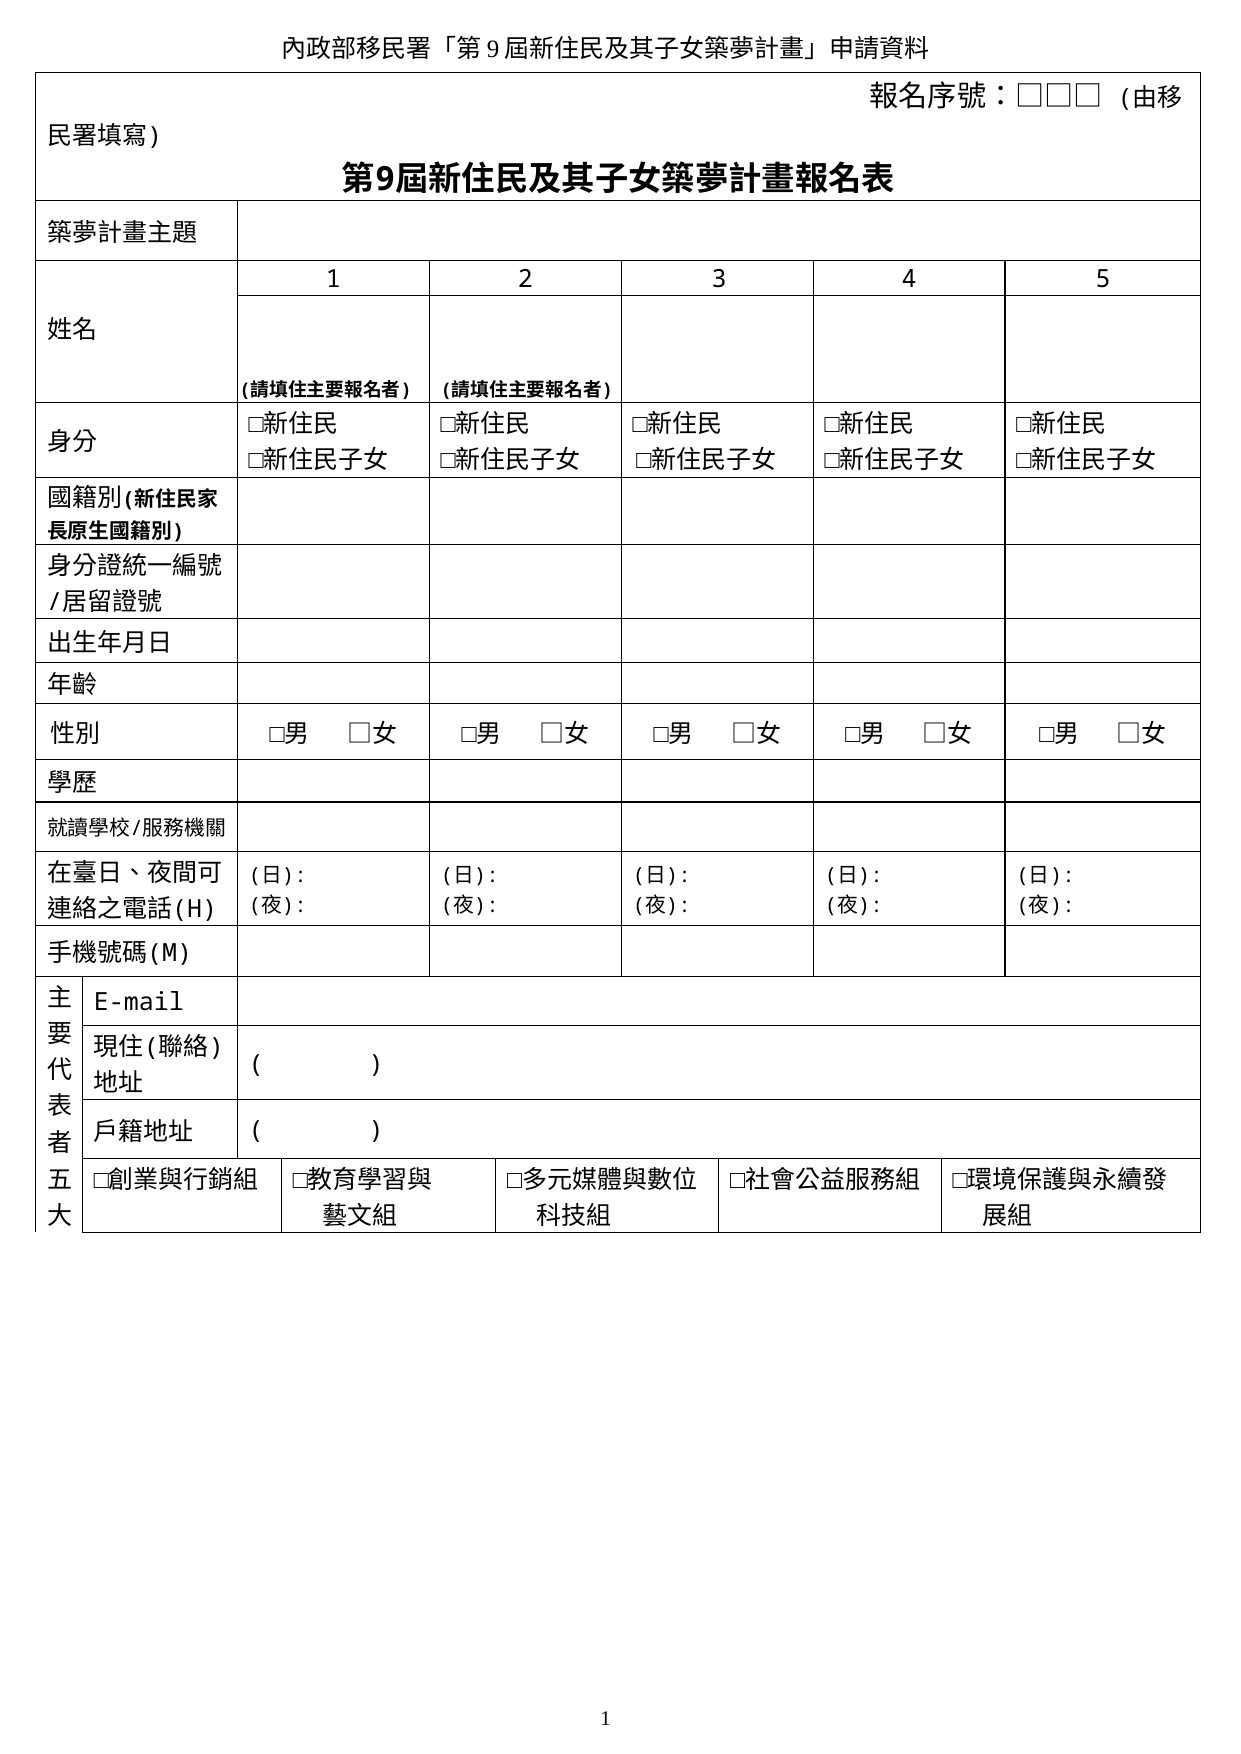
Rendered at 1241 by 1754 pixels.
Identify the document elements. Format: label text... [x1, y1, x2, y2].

table_cell [814, 803, 1004, 851]
table_cell 5 [1006, 261, 1200, 294]
table_cell [622, 926, 813, 976]
table_cell [622, 803, 813, 851]
table_cell 築夢計畫主題 [36, 201, 237, 259]
table_cell [430, 803, 621, 851]
table_cell [1006, 619, 1200, 662]
table_cell 年齡 [36, 663, 237, 703]
table_cell [238, 803, 429, 851]
table_cell [430, 760, 621, 801]
table_cell [238, 977, 1200, 1025]
table_cell [814, 296, 1004, 402]
table_cell [1006, 545, 1200, 618]
table_cell 就讀學校/服務機關 [36, 803, 237, 851]
table_cell [1006, 478, 1200, 544]
table_cell [238, 926, 429, 976]
table_cell [238, 545, 429, 618]
table_cell 姓名 [36, 261, 237, 402]
table_cell [814, 478, 1004, 544]
table_cell 五 大 [36, 1158, 82, 1232]
table_cell 1 [238, 261, 429, 294]
table_cell 主 要 代 表 者 [36, 977, 82, 1158]
table_cell [814, 760, 1004, 801]
table_cell [622, 663, 813, 703]
table_cell (日): (夜): [1006, 852, 1200, 925]
table_cell □新住民 □新住民子女 [622, 403, 813, 477]
table_cell [814, 545, 1004, 618]
table_cell 在臺日、夜間可連絡之電話(H) [36, 852, 237, 925]
table_cell [622, 478, 813, 544]
table_cell 教育學習與 藝文組 [282, 1159, 495, 1232]
table_cell 戶籍地址 [83, 1100, 237, 1158]
table_cell [430, 478, 621, 544]
table_cell □男 □女 [622, 704, 813, 759]
table_cell (日): (夜): [238, 852, 429, 925]
table_cell [238, 201, 1200, 259]
table_cell [622, 619, 813, 662]
table_cell (請填住主要報名者) [430, 296, 621, 402]
table_cell □男 □女 [430, 704, 621, 759]
table_cell 出生年月日 [36, 619, 237, 662]
table_cell 創業與行銷組 [83, 1159, 281, 1232]
table_cell 學歷 [36, 760, 237, 801]
table_cell [1006, 296, 1200, 402]
table_cell 4 [814, 261, 1004, 294]
table_cell □新住民 □新住民子女 [430, 403, 621, 477]
table_cell [1006, 760, 1200, 801]
table_cell □新住民 □新住民子女 [814, 403, 1004, 477]
table_cell 性別 [36, 704, 237, 759]
table_cell (日): (夜): [622, 852, 813, 925]
table_cell (日): (夜): [814, 852, 1004, 925]
table_cell 身分證統一編號/居留證號 [36, 545, 237, 618]
table_cell □男 □女 [1006, 704, 1200, 759]
table_cell [238, 760, 429, 801]
table_cell [622, 545, 813, 618]
table_cell [622, 760, 813, 801]
table_cell [814, 926, 1004, 976]
table_cell 多元媒體與數位科技組 [496, 1159, 718, 1232]
table_cell [238, 663, 429, 703]
table_cell □新住民 □新住民子女 [238, 403, 429, 477]
table_cell 環境保護與永續發展組 [942, 1159, 1200, 1232]
table_cell 3 [622, 261, 813, 294]
table_cell 現住(聯絡) 地址 [83, 1026, 237, 1099]
table_cell □新住民 □新住民子女 [1006, 403, 1200, 477]
table_cell (日): (夜): [430, 852, 621, 925]
table_cell [430, 663, 621, 703]
table_cell ( ) [238, 1026, 1200, 1099]
table_cell [238, 619, 429, 662]
table_cell [622, 296, 813, 402]
table_cell □男 □女 [238, 704, 429, 759]
table_cell [814, 619, 1004, 662]
table_cell [1006, 803, 1200, 851]
table_header 報名序號：□□□ (由移民署填寫) 第9屆新住民及其子女築夢計畫報名表 [36, 73, 1200, 200]
table_cell □男 □女 [814, 704, 1004, 759]
table_cell 2 [430, 261, 621, 294]
table_cell ( ) [238, 1100, 1200, 1158]
table_cell 國籍別(新住民家長原生國籍別) [36, 478, 237, 544]
table_cell E-mail [83, 977, 237, 1025]
table_cell [430, 926, 621, 976]
table_cell [1006, 663, 1200, 703]
table_cell 身分 [36, 403, 237, 477]
table_cell [814, 663, 1004, 703]
table_cell 手機號碼(M) [36, 926, 237, 976]
table_cell [430, 619, 621, 662]
table_cell [430, 545, 621, 618]
table_cell [1006, 926, 1200, 976]
table_cell 社會公益服務組 [719, 1159, 941, 1232]
table_cell (請填住主要報名者) [238, 296, 429, 402]
table_cell [238, 478, 429, 544]
